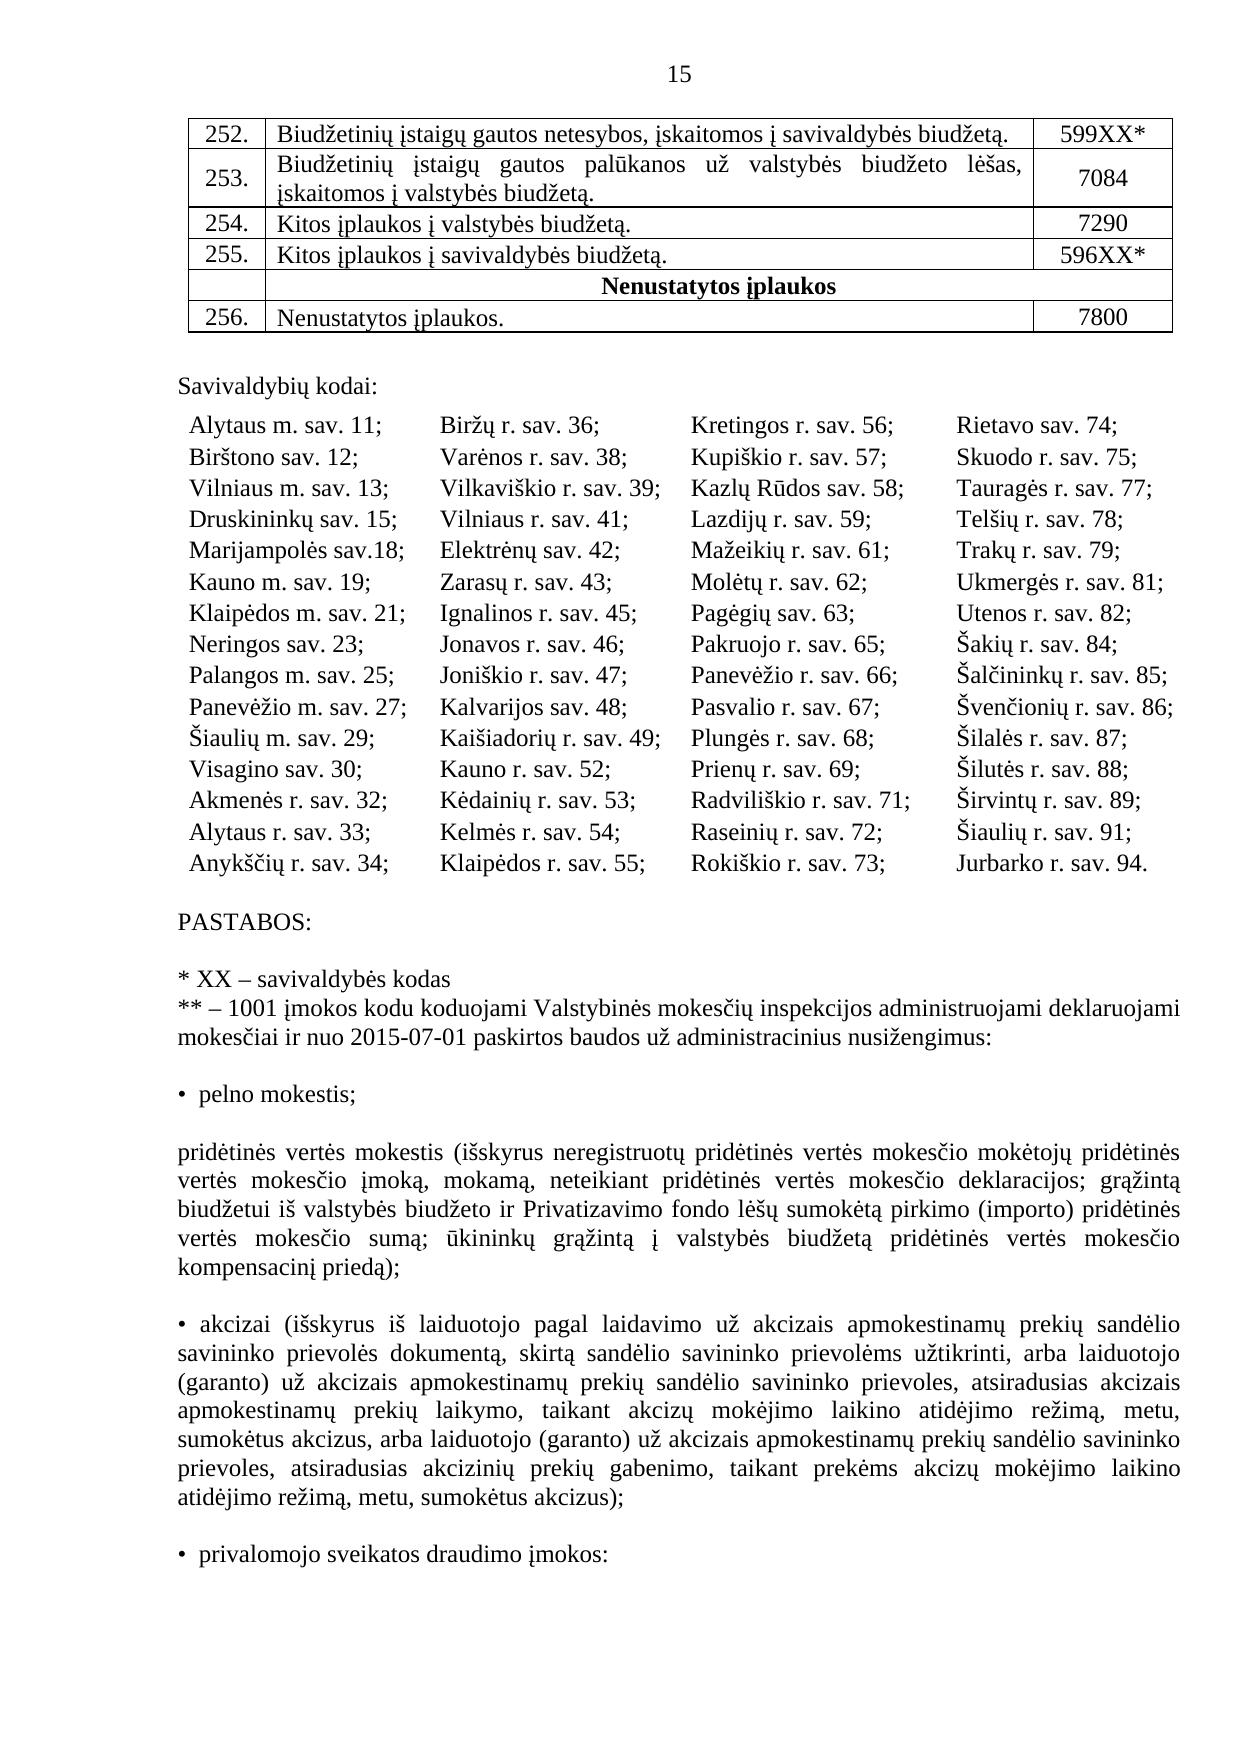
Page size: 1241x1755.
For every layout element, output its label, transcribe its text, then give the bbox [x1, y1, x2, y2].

table_cell Kelmės r. sav. 54; [428, 815, 679, 847]
table_cell Lazdijų r. sav. 59; [679, 503, 945, 534]
table_cell Nenustatytos įplaukos [266, 270, 1172, 300]
table_cell Šilalės r. sav. 87; [945, 722, 1240, 753]
table_cell Visagino sav. 30; [177, 753, 428, 784]
table_cell 256. [189, 301, 265, 331]
table_cell 255. [189, 239, 265, 269]
table_header Rietavo sav. 74; [945, 409, 1240, 440]
table_cell Zarasų r. sav. 43; [428, 565, 679, 597]
table_cell 599XX* [1034, 119, 1172, 148]
table_cell 253. [189, 149, 265, 206]
table_cell Telšių r. sav. 78; [945, 503, 1240, 534]
table_cell Panevėžio r. sav. 66; [679, 659, 945, 690]
table_cell Elektrėnų sav. 42; [428, 534, 679, 565]
table_cell Šilutės r. sav. 88; [945, 753, 1240, 784]
table_cell Vilniaus m. sav. 13; [177, 472, 428, 503]
table_cell Ignalinos r. sav. 45; [428, 597, 679, 628]
table_cell Palangos m. sav. 25; [177, 659, 428, 690]
table_cell Šakių r. sav. 84; [945, 628, 1240, 659]
table_cell Molėtų r. sav. 62; [679, 565, 945, 597]
table_cell Pagėgių sav. 63; [679, 597, 945, 628]
text • akcizai (išskyrus iš laiduotojo pagal laidavimo už akcizais apmokestinamų prekių sandėlio savininko prievolės dokumentą, skirtą sandėlio savininko prievolėms užtikrinti, arba laiduotojo (garanto) už akcizais apmokestinamų prekių sandėlio savininko prievoles, atsiradusias akcizais apmokestinamų prekių laikymo, taikant akcizų mokėjimo laikino atidėjimo režimą, metu, sumokėtus akcizus, arba laiduotojo (garanto) už akcizais apmokestinamų prekių sandėlio savininko prievoles, atsiradusias akcizinių prekių gabenimo, taikant prekėms akcizų mokėjimo laikino atidėjimo režimą, metu, sumokėtus akcizus); [177, 1280, 1181, 1510]
table_cell Joniškio r. sav. 47; [428, 659, 679, 690]
table_cell Kalvarijos sav. 48; [428, 690, 679, 722]
table_cell Raseinių r. sav. 72; [679, 815, 945, 847]
table_cell Utenos r. sav. 82; [945, 597, 1240, 628]
table_cell Pasvalio r. sav. 67; [679, 690, 945, 722]
table_cell Jonavos r. sav. 46; [428, 628, 679, 659]
table_cell Akmenės r. sav. 32; [177, 784, 428, 815]
table_cell Kauno m. sav. 19; [177, 565, 428, 597]
table_cell Radviliškio r. sav. 71; [679, 784, 945, 815]
table_cell Marijampolės sav.18; [177, 534, 428, 565]
text • pelno mokestis; [177, 1079, 1181, 1108]
table_cell Prienų r. sav. 69; [679, 753, 945, 784]
table_cell 7290 [1034, 208, 1172, 238]
table_cell Anykščių r. sav. 34; [177, 847, 428, 878]
table_cell [189, 270, 265, 300]
table_cell 7800 [1034, 301, 1172, 331]
table_cell Ukmergės r. sav. 81; [945, 565, 1240, 597]
table_cell Biudžetinių įstaigų gautos palūkanos už valstybės biudžeto lėšas, įskaitomos į valstybės biudžetą. [266, 149, 1033, 206]
table_cell Kupiškio r. sav. 57; [679, 440, 945, 472]
table_cell Tauragės r. sav. 77; [945, 472, 1240, 503]
table_cell Rokiškio r. sav. 73; [679, 847, 945, 878]
table_cell Biudžetinių įstaigų gautos netesybos, įskaitomos į savivaldybės biudžetą. [266, 119, 1033, 148]
table_cell Mažeikių r. sav. 61; [679, 534, 945, 565]
table_header Biržų r. sav. 36; [428, 409, 679, 440]
table_cell Birštono sav. 12; [177, 440, 428, 472]
table_cell Varėnos r. sav. 38; [428, 440, 679, 472]
table_cell Alytaus r. sav. 33; [177, 815, 428, 847]
table_cell Vilkaviškio r. sav. 39; [428, 472, 679, 503]
table_cell 254. [189, 208, 265, 238]
table_cell Druskininkų sav. 15; [177, 503, 428, 534]
text • privalomojo sveikatos draudimo įmokos: [177, 1510, 1181, 1568]
table_cell Šiaulių m. sav. 29; [177, 722, 428, 753]
table_cell Kaišiadorių r. sav. 49; [428, 722, 679, 753]
table_header Alytaus m. sav. 11; [177, 409, 428, 440]
text pridėtinės vertės mokestis (išskyrus neregistruotų pridėtinės vertės mokesčio mokėtojų pridėtinės vertės mokesčio įmoką, mokamą, neteikiant pridėtinės vertės mokesčio deklaracijos; grąžintą biudžetui iš valstybės biudžeto ir Privatizavimo fondo lėšų sumokėtą pirkimo (importo) pridėtinės vertės mokesčio sumą; ūkininkų grąžintą į valstybės biudžetą pridėtinės vertės mokesčio kompensacinį priedą); [177, 1108, 1181, 1280]
table_cell Kitos įplaukos į savivaldybės biudžetą. [266, 239, 1033, 269]
table_cell Šalčininkų r. sav. 85; [945, 659, 1240, 690]
table_cell Švenčionių r. sav. 86; [945, 690, 1240, 722]
table_cell Kazlų Rūdos sav. 58; [679, 472, 945, 503]
table_cell Klaipėdos m. sav. 21; [177, 597, 428, 628]
table_cell Kitos įplaukos į valstybės biudžetą. [266, 208, 1033, 238]
table_cell Plungės r. sav. 68; [679, 722, 945, 753]
table_cell Nenustatytos įplaukos. [266, 301, 1033, 331]
table_cell Skuodo r. sav. 75; [945, 440, 1240, 472]
text PASTABOS: [177, 907, 1181, 935]
text Savivaldybių kodai: [177, 371, 1181, 399]
table_cell Klaipėdos r. sav. 55; [428, 847, 679, 878]
table_cell Kauno r. sav. 52; [428, 753, 679, 784]
table_cell Jurbarko r. sav. 94. [945, 847, 1240, 878]
table_cell Šiaulių r. sav. 91; [945, 815, 1240, 847]
table_cell Trakų r. sav. 79; [945, 534, 1240, 565]
table_cell 596XX* [1034, 239, 1172, 269]
table_cell Kėdainių r. sav. 53; [428, 784, 679, 815]
table_header Kretingos r. sav. 56; [679, 409, 945, 440]
table_cell 252. [189, 119, 265, 148]
text ** – 1001 įmokos kodu koduojami Valstybinės mokesčių inspekcijos administruojami deklaruojami mokesčiai ir nuo 2015-07-01 paskirtos baudos už administracinius nusižengimus: [177, 993, 1181, 1050]
table_cell Panevėžio m. sav. 27; [177, 690, 428, 722]
table_cell 7084 [1034, 149, 1172, 206]
table_cell Neringos sav. 23; [177, 628, 428, 659]
table_cell Vilniaus r. sav. 41; [428, 503, 679, 534]
table_cell Širvintų r. sav. 89; [945, 784, 1240, 815]
text * XX – savivaldybės kodas [177, 964, 1181, 993]
table_cell Pakruojo r. sav. 65; [679, 628, 945, 659]
